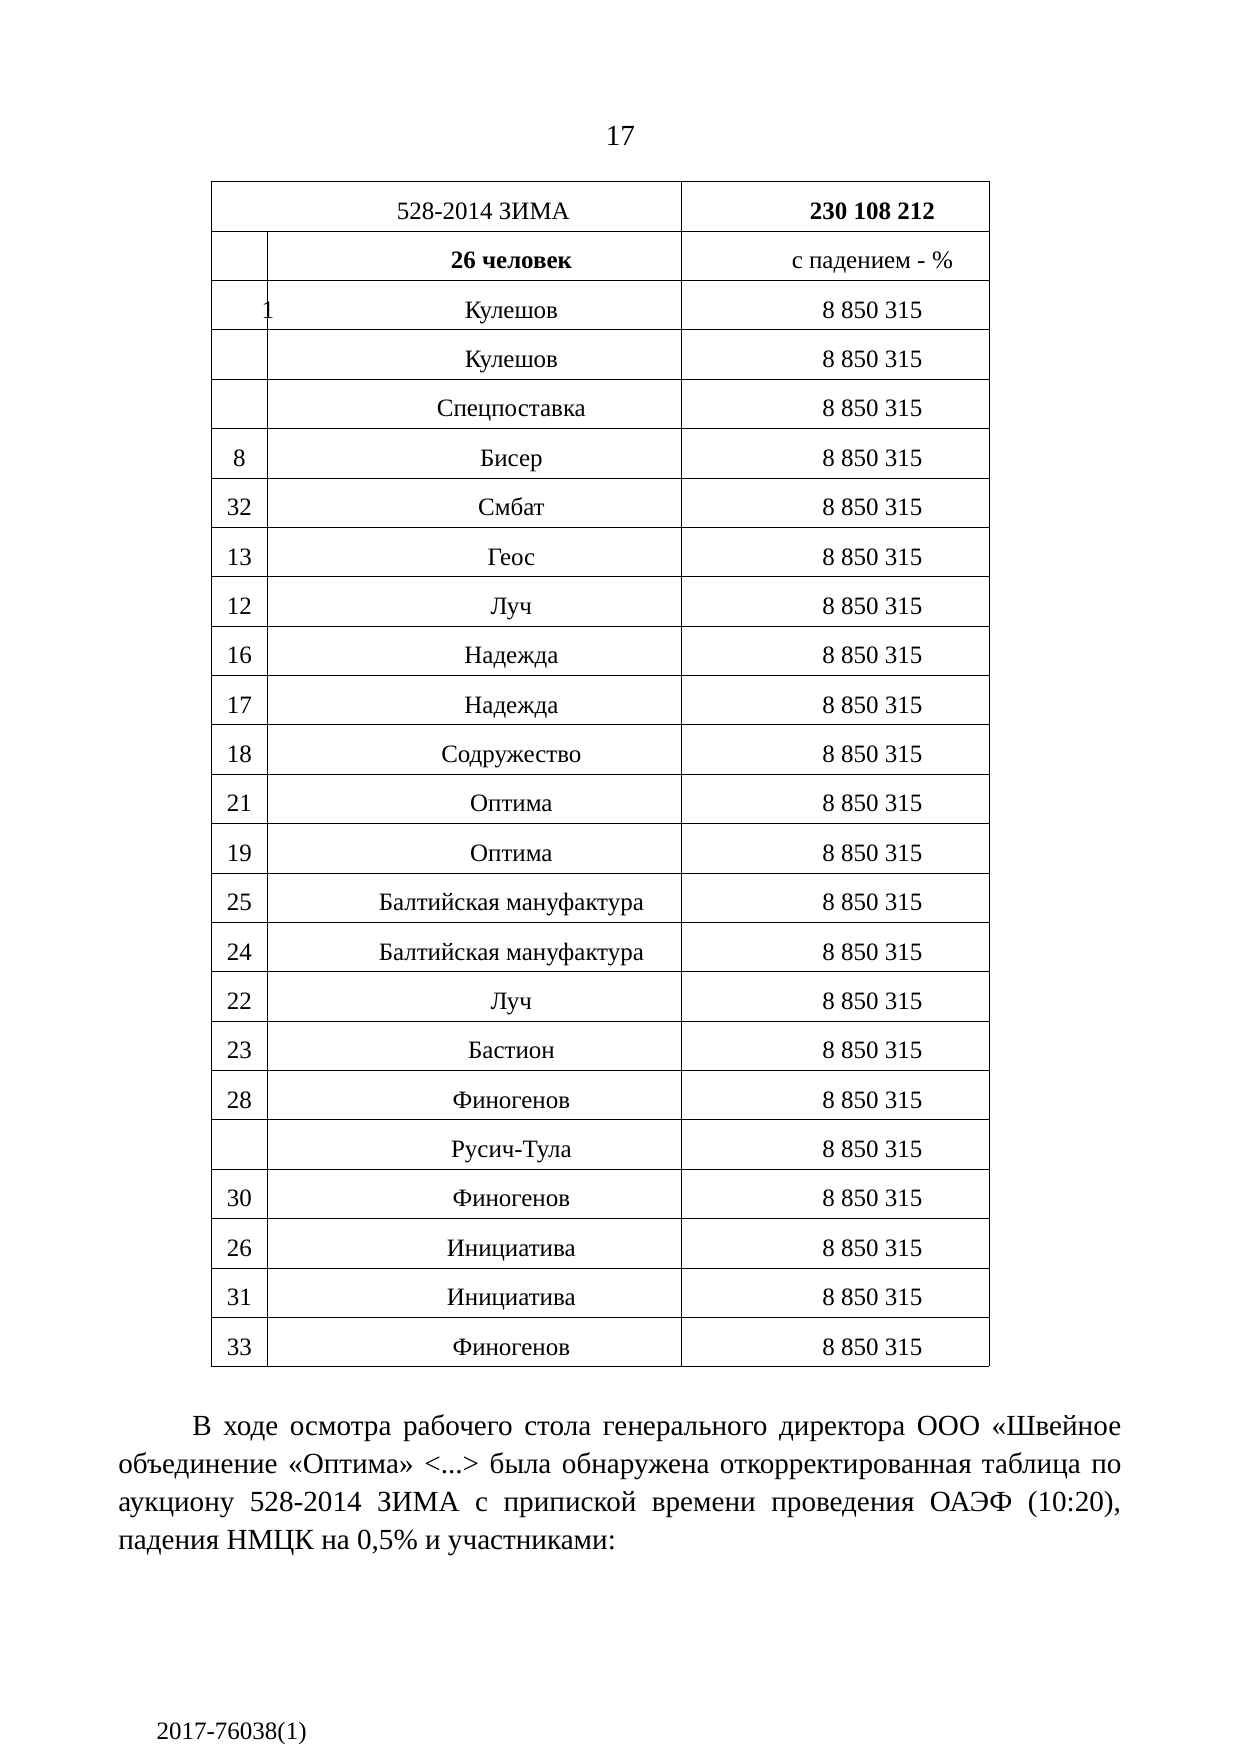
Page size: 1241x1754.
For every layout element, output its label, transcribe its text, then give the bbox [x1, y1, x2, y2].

table_cell 24 [212, 923, 267, 971]
table_cell 8 850 315 [682, 528, 989, 576]
table_cell Инициатива [268, 1219, 681, 1267]
table_cell 8 850 315 [682, 281, 989, 329]
table_cell Оптима [268, 775, 681, 823]
table_cell Кулешов [268, 281, 681, 329]
table_cell [212, 380, 267, 428]
table_cell 8 850 315 [682, 676, 989, 724]
table_cell Содружество [268, 725, 681, 774]
table_cell Русич-Тула [268, 1120, 681, 1169]
table_cell Надежда [268, 627, 681, 675]
table_cell 23 [212, 1022, 267, 1070]
table_header 528-2014 ЗИМА [212, 182, 681, 231]
table_header 230 108 212 [682, 182, 989, 231]
table_cell 8 850 315 [682, 479, 989, 527]
table_cell Финогенов [268, 1071, 681, 1119]
table_cell Спецпоставка [268, 380, 681, 428]
table_cell 8 850 315 [682, 1120, 989, 1169]
table_cell 30 [212, 1170, 267, 1218]
table_cell 8 850 315 [682, 1170, 989, 1218]
table_cell 8 850 315 [682, 380, 989, 428]
text В ходе осмотра рабочего стола генерального директора ООО «Швейное объединение «Оптима» <...> была обнаружена откорректированная таблица по аукциону 528-2014 ЗИМА с припиской времени проведения ОАЭФ (10:20), падения НМЦК на 0,5% и участниками: [118, 1404, 1122, 1555]
table_cell 21 [212, 775, 267, 823]
table_cell 31 [212, 1269, 267, 1317]
table_cell 22 [212, 972, 267, 1021]
table_cell 26 человек [268, 232, 681, 280]
table_cell 17 [212, 676, 267, 724]
table_cell 8 850 315 [682, 1269, 989, 1317]
table_cell 8 850 315 [682, 1318, 989, 1366]
table_cell 8 850 315 [682, 775, 989, 823]
table_cell Луч [268, 972, 681, 1021]
table_cell 33 [212, 1318, 267, 1366]
table_cell 8 850 315 [682, 429, 989, 477]
table_cell 26 [212, 1219, 267, 1267]
table_cell Луч [268, 577, 681, 626]
table_cell 25 [212, 874, 267, 922]
table_cell [212, 232, 267, 280]
table_cell c падением - % [682, 232, 989, 280]
table_cell 18 [212, 725, 267, 774]
table_cell 12 [212, 577, 267, 626]
table_cell Смбат [268, 479, 681, 527]
table_cell 8 850 315 [682, 1022, 989, 1070]
table_cell 8 850 315 [682, 923, 989, 971]
table_cell 28 [212, 1071, 267, 1119]
table_cell 32 [212, 479, 267, 527]
table_cell 8 [212, 429, 267, 477]
table_cell 8 850 315 [682, 1219, 989, 1267]
table_cell 1 [212, 281, 267, 329]
table_cell 8 850 315 [682, 1071, 989, 1119]
table_cell 8 850 315 [682, 627, 989, 675]
table_cell [212, 1120, 267, 1169]
table_cell Надежда [268, 676, 681, 724]
table_cell 19 [212, 824, 267, 872]
table_cell Кулешов [268, 330, 681, 379]
table_cell 16 [212, 627, 267, 675]
table_cell Бисер [268, 429, 681, 477]
table_cell 8 850 315 [682, 577, 989, 626]
table_cell [212, 330, 267, 379]
table_cell Балтийская мануфактура [268, 874, 681, 922]
table_cell 8 850 315 [682, 972, 989, 1021]
table_cell Бастион [268, 1022, 681, 1070]
table_cell 8 850 315 [682, 824, 989, 872]
table_cell 8 850 315 [682, 725, 989, 774]
table_cell 8 850 315 [682, 874, 989, 922]
table_cell 8 850 315 [682, 330, 989, 379]
table_cell Геос [268, 528, 681, 576]
table_cell Оптима [268, 824, 681, 872]
table_cell Финогенов [268, 1318, 681, 1366]
table_cell Балтийская мануфактура [268, 923, 681, 971]
table_cell Финогенов [268, 1170, 681, 1218]
table_cell Инициатива [268, 1269, 681, 1317]
table_cell 13 [212, 528, 267, 576]
